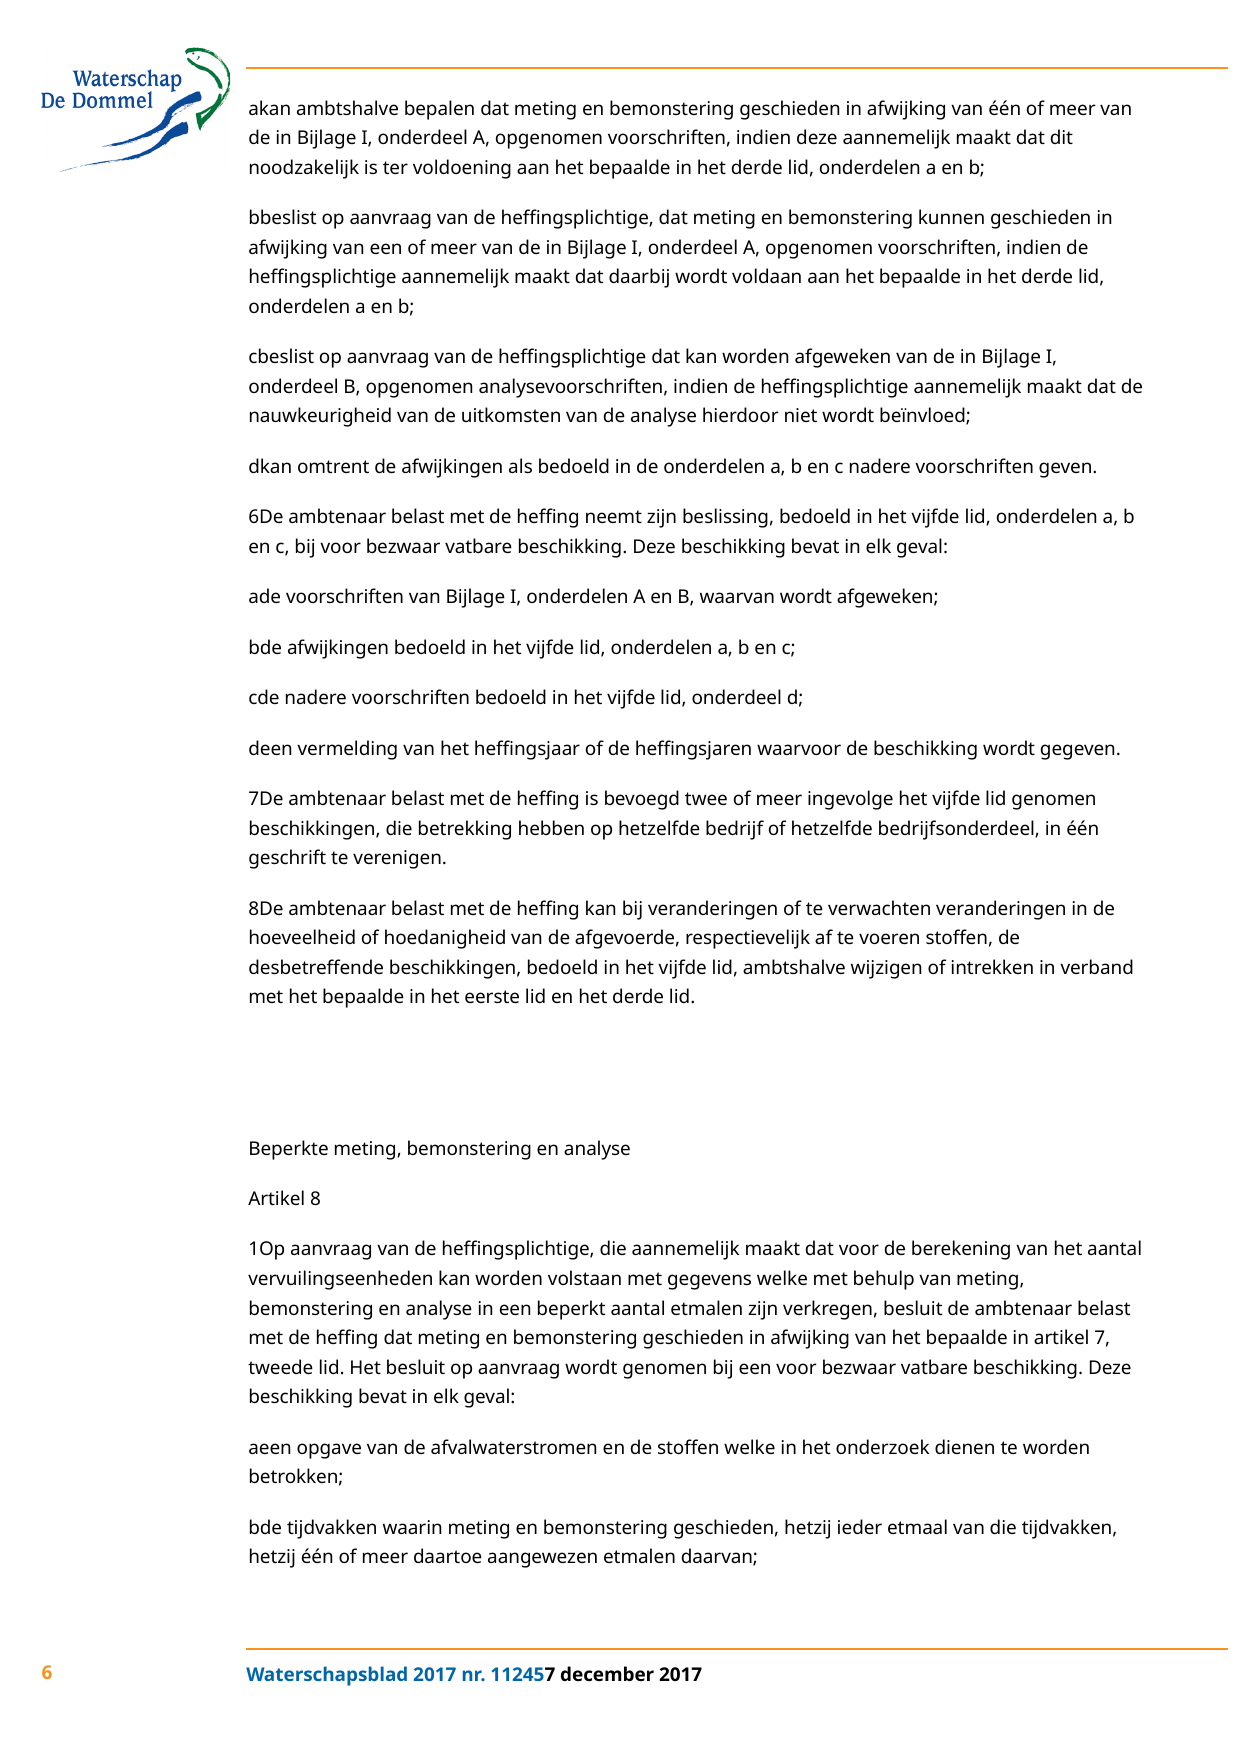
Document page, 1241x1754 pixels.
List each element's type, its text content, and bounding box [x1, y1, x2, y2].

picture [41, 47, 231, 172]
text dkan omtrent de afwijkingen als bedoeld in de onderdelen a, b en c nadere voorschriften geven. [248, 453, 1152, 479]
text ade voorschriften van Bijlage I, onderdelen A en B, waarvan wordt afgeweken; [248, 583, 1152, 609]
text Beperkte meting, bemonstering en analyse [248, 1135, 1152, 1161]
text 8De ambtenaar belast met de heffing kan bij veranderingen of te verwachten veranderingen in de hoeveelheid of hoedanigheid van de afgevoerde, respectievelijk af te voeren stoffen, de desbetreffende beschikkingen, bedoeld in het vijfde lid, ambtshalve wijzigen of intrekken in verband met het bepaalde in het eerste lid en het derde lid. [248, 895, 1152, 1009]
text 7De ambtenaar belast met de heffing is bevoegd twee of meer ingevolge het vijfde lid genomen beschikkingen, die betrekking hebben op hetzelfde bedrijf of hetzelfde bedrijfsonderdeel, in één geschrift te verenigen. [248, 785, 1152, 870]
text akan ambtshalve bepalen dat meting en bemonstering geschieden in afwijking van één of meer van de in Bijlage I, onderdeel A, opgenomen voorschriften, indien deze aannemelijk maakt dat dit noodzakelijk is ter voldoening aan het bepaalde in het derde lid, onderdelen a en b; [248, 95, 1152, 180]
text 6De ambtenaar belast met de heffing neemt zijn beslissing, bedoeld in het vijfde lid, onderdelen a, b en c, bij voor bezwaar vatbare beschikking. Deze beschikking bevat in elk geval: [248, 503, 1152, 559]
text deen vermelding van het heffingsjaar of de heffingsjaren waarvoor de beschikking wordt gegeven. [248, 735, 1152, 761]
text Artikel 8 [248, 1185, 1152, 1211]
text 1Op aanvraag van de heffingsplichtige, die aannemelijk maakt dat voor de berekening van het aantal vervuilingseenheden kan worden volstaan met gegevens welke met behulp van meting, bemonstering en analyse in een beperkt aantal etmalen zijn verkregen, besluit de ambtenaar belast met de heffing dat meting en bemonstering geschieden in afwijking van het bepaalde in artikel 7, tweede lid. Het besluit op aanvraag wordt genomen bij een voor bezwaar vatbare beschikking. Deze beschikking bevat in elk geval: [248, 1236, 1152, 1409]
text bde tijdvakken waarin meting en bemonstering geschieden, hetzij ieder etmaal van die tijdvakken, hetzij één of meer daartoe aangewezen etmalen daarvan; [248, 1514, 1152, 1569]
text aeen opgave van de afvalwaterstromen en de stoffen welke in het onderzoek dienen te worden betrokken; [248, 1434, 1152, 1489]
text bde afwijkingen bedoeld in het vijfde lid, onderdelen a, b en c; [248, 634, 1152, 660]
text bbeslist op aanvraag van de heffingsplichtige, dat meting en bemonstering kunnen geschieden in afwijking van een of meer van de in Bijlage I, onderdeel A, opgenomen voorschriften, indien de heffingsplichtige aannemelijk maakt dat daarbij wordt voldaan aan het bepaalde in het derde lid, onderdelen a en b; [248, 204, 1152, 319]
text cbeslist op aanvraag van de heffingsplichtige dat kan worden afgeweken van de in Bijlage I, onderdeel B, opgenomen analysevoorschriften, indien de heffingsplichtige aannemelijk maakt dat de nauwkeurigheid van de uitkomsten van de analyse hierdoor niet wordt beïnvloed; [248, 343, 1152, 428]
text cde nadere voorschriften bedoeld in het vijfde lid, onderdeel d; [248, 684, 1152, 710]
